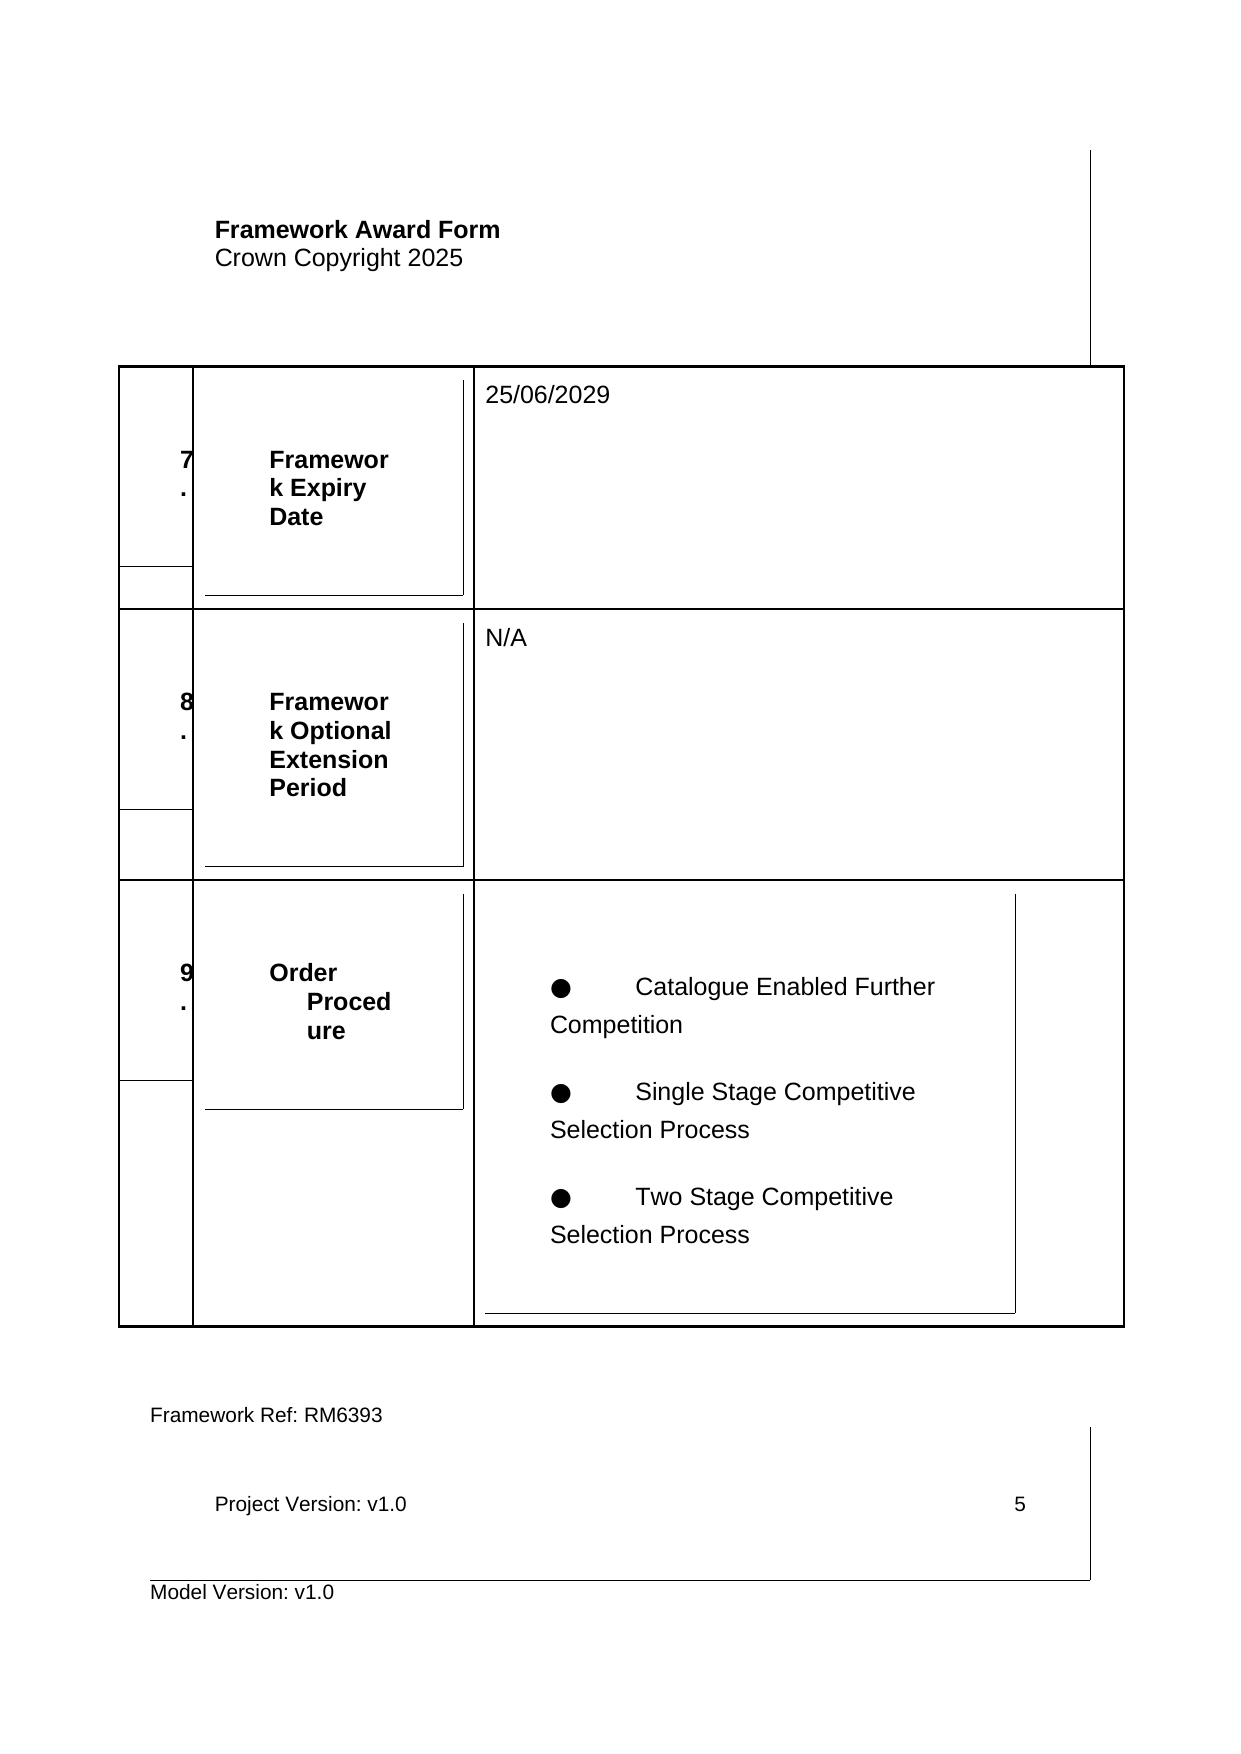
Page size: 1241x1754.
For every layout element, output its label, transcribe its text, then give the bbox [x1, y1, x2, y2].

table_cell Framework Optional Extension Period [194, 610, 473, 879]
table_cell [120, 610, 192, 809]
table_cell 25/06/2029 [475, 368, 1123, 608]
table_cell N/A [475, 610, 1123, 879]
table_cell [120, 881, 192, 1080]
table_cell Catalogue Enabled Further Competition Single Stage Competitive Selection Process Two Stage Competitive Selection Process Multi Stage Competitive Selection Process See Framework Schedule 7 (Call-Off Award Procedure) for definitions of the above term(s) and descriptions of the relevant processes. [475, 881, 1123, 1325]
table_cell [120, 567, 192, 608]
table_cell [120, 368, 192, 566]
table_cell Order Procedure [194, 881, 473, 1325]
table_cell [120, 1081, 192, 1325]
table_cell Framework Expiry Date [194, 368, 473, 608]
table_cell [120, 810, 192, 879]
